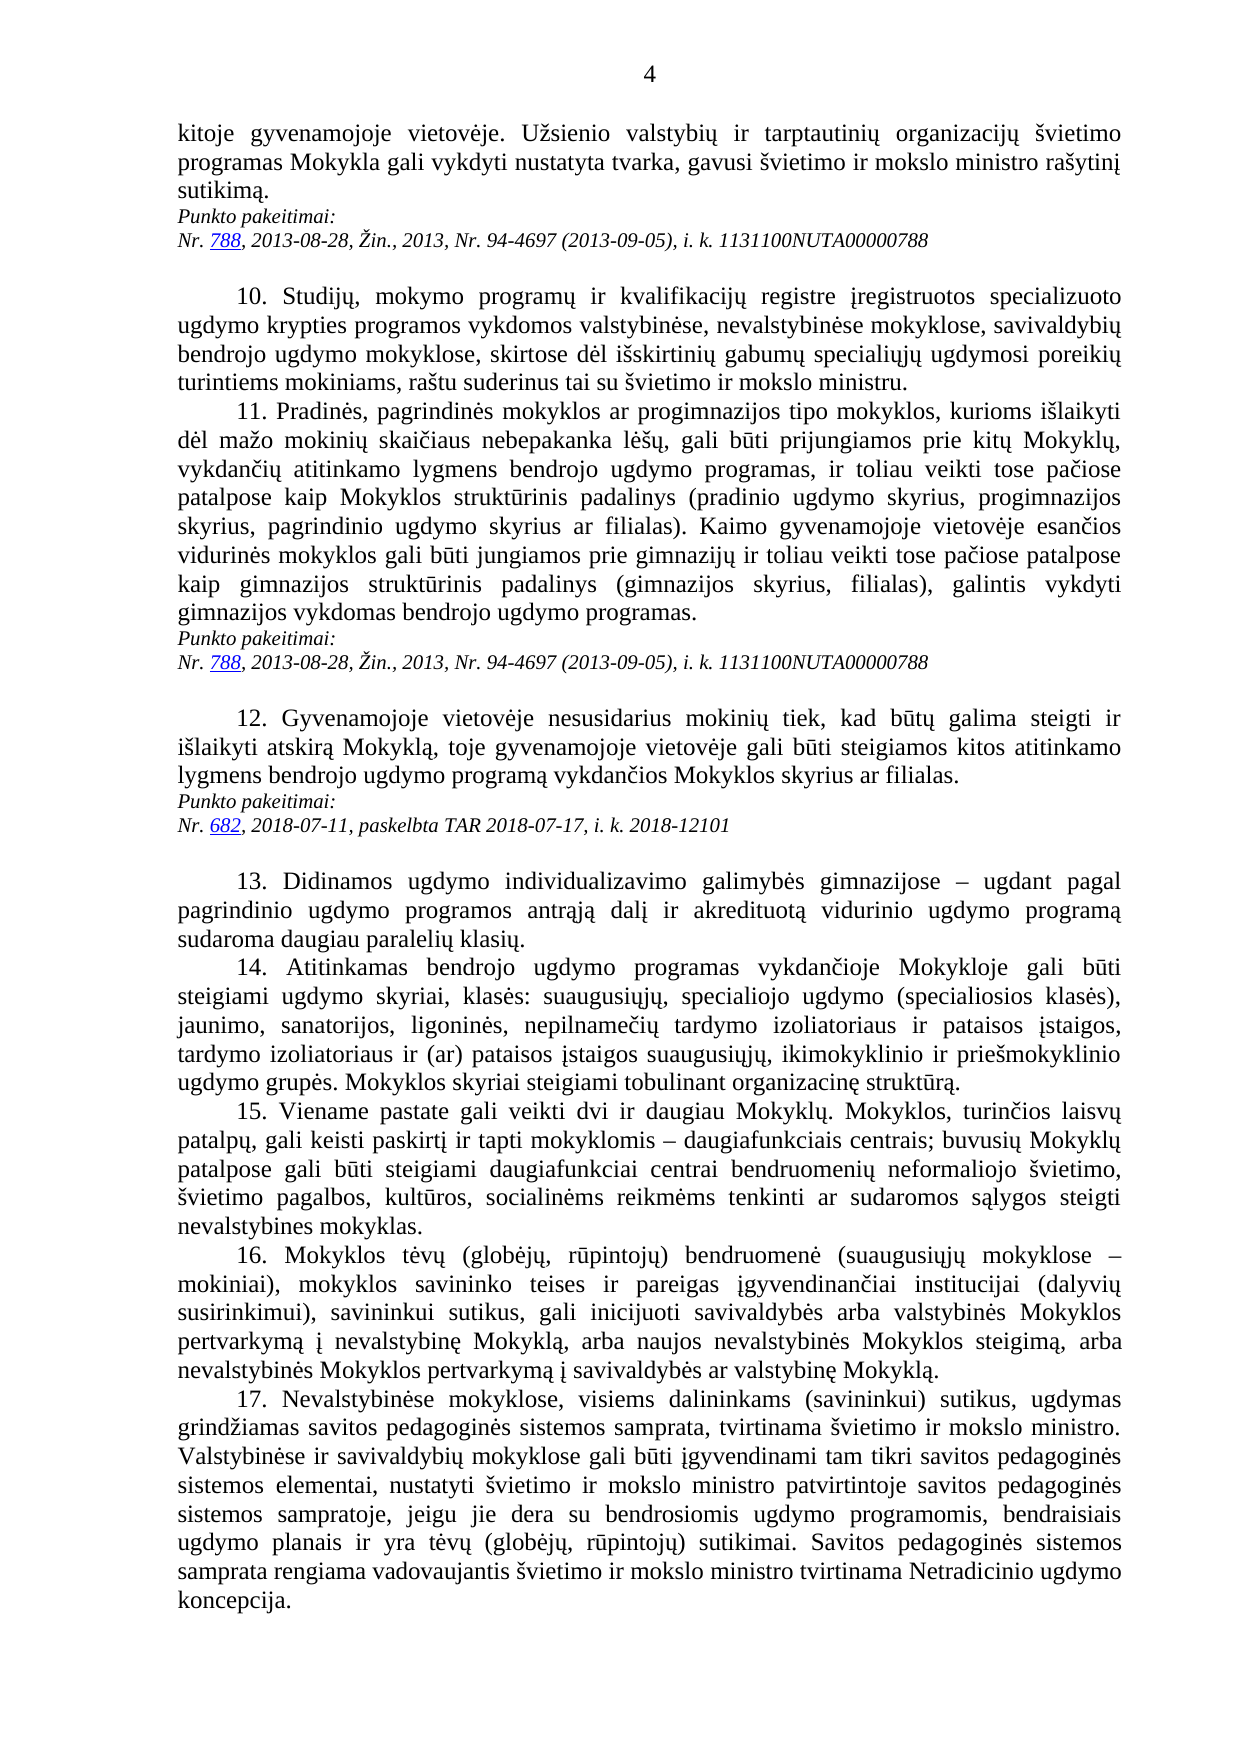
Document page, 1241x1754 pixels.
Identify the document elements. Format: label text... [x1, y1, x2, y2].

text 15. Viename pastate gali veikti dvi ir daugiau Mokyklų. Mokyklos, turinčios laisvų patalpų, gali keisti paskirtį ir tapti mokyklomis – daugiafunkciais centrais; buvusių Mokyklų patalpose gali būti steigiami daugiafunkciai centrai bendruomenių neformaliojo švietimo, švietimo pagalbos, kultūros, socialinėms reikmėms tenkinti ar sudaromos sąlygos steigti nevalstybines mokyklas. [177, 1096, 1122, 1240]
text Punkto pakeitimai: [177, 204, 1122, 228]
text 12. Gyvenamojoje vietovėje nesusidarius mokinių tiek, kad būtų galima steigti ir išlaikyti atskirą Mokyklą, toje gyvenamojoje vietovėje gali būti steigiamos kitos atitinkamo lygmens bendrojo ugdymo programą vykdančios Mokyklos skyrius ar filialas. [177, 703, 1122, 789]
text Nr. 788, 2013-08-28, Žin., 2013, Nr. 94-4697 (2013-09-05), i. k. 1131100NUTA00000788 [177, 228, 1122, 252]
text 13. Didinamos ugdymo individualizavimo galimybės gimnazijose – ugdant pagal pagrindinio ugdymo programos antrąją dalį ir akredituotą vidurinio ugdymo programą sudaroma daugiau paralelių klasių. [177, 866, 1122, 952]
text 11. Pradinės, pagrindinės mokyklos ar progimnazijos tipo mokyklos, kurioms išlaikyti dėl mažo mokinių skaičiaus nebepakanka lėšų, gali būti prijungiamos prie kitų Mokyklų, vykdančių atitinkamo lygmens bendrojo ugdymo programas, ir toliau veikti tose pačiose patalpose kaip Mokyklos struktūrinis padalinys (pradinio ugdymo skyrius, progimnazijos skyrius, pagrindinio ugdymo skyrius ar filialas). Kaimo gyvenamojoje vietovėje esančios vidurinės mokyklos gali būti jungiamos prie gimnazijų ir toliau veikti tose pačiose patalpose kaip gimnazijos struktūrinis padalinys (gimnazijos skyrius, filialas), galintis vykdyti gimnazijos vykdomas bendrojo ugdymo programas. [177, 396, 1122, 626]
text kitoje gyvenamojoje vietovėje. Užsienio valstybių ir tarptautinių organizacijų švietimo programas Mokykla gali vykdyti nustatyta tvarka, gavusi švietimo ir mokslo ministro rašytinį sutikimą. [177, 118, 1122, 204]
text Nr. 788, 2013-08-28, Žin., 2013, Nr. 94-4697 (2013-09-05), i. k. 1131100NUTA00000788 [177, 650, 1122, 674]
text Punkto pakeitimai: [177, 626, 1122, 650]
text Punkto pakeitimai: [177, 789, 1122, 813]
text Nr. 682, 2018-07-11, paskelbta TAR 2018-07-17, i. k. 2018-12101 [177, 813, 1122, 837]
text 17. Nevalstybinėse mokyklose, visiems dalininkams (savininkui) sutikus, ugdymas grindžiamas savitos pedagoginės sistemos samprata, tvirtinama švietimo ir mokslo ministro. Valstybinėse ir savivaldybių mokyklose gali būti įgyvendinami tam tikri savitos pedagoginės sistemos elementai, nustatyti švietimo ir mokslo ministro patvirtintoje savitos pedagoginės sistemos sampratoje, jeigu jie dera su bendrosiomis ugdymo programomis, bendraisiais ugdymo planais ir yra tėvų (globėjų, rūpintojų) sutikimai. Savitos pedagoginės sistemos samprata rengiama vadovaujantis švietimo ir mokslo ministro tvirtinama Netradicinio ugdymo koncepcija. [177, 1384, 1122, 1614]
text 16. Mokyklos tėvų (globėjų, rūpintojų) bendruomenė (suaugusiųjų mokyklose – mokiniai), mokyklos savininko teises ir pareigas įgyvendinančiai institucijai (dalyvių susirinkimui), savininkui sutikus, gali inicijuoti savivaldybės arba valstybinės Mokyklos pertvarkymą į nevalstybinę Mokyklą, arba naujos nevalstybinės Mokyklos steigimą, arba nevalstybinės Mokyklos pertvarkymą į savivaldybės ar valstybinę Mokyklą. [177, 1240, 1122, 1384]
text 10. Studijų, mokymo programų ir kvalifikacijų registre įregistruotos specializuoto ugdymo krypties programos vykdomos valstybinėse, nevalstybinėse mokyklose, savivaldybių bendrojo ugdymo mokyklose, skirtose dėl išskirtinių gabumų specialiųjų ugdymosi poreikių turintiems mokiniams, raštu suderinus tai su švietimo ir mokslo ministru. [177, 281, 1122, 396]
text 14. Atitinkamas bendrojo ugdymo programas vykdančioje Mokykloje gali būti steigiami ugdymo skyriai, klasės: suaugusiųjų, specialiojo ugdymo (specialiosios klasės), jaunimo, sanatorijos, ligoninės, nepilnamečių tardymo izoliatoriaus ir pataisos įstaigos, tardymo izoliatoriaus ir (ar) pataisos įstaigos suaugusiųjų, ikimokyklinio ir priešmokyklinio ugdymo grupės. Mokyklos skyriai steigiami tobulinant organizacinę struktūrą. [177, 952, 1122, 1096]
